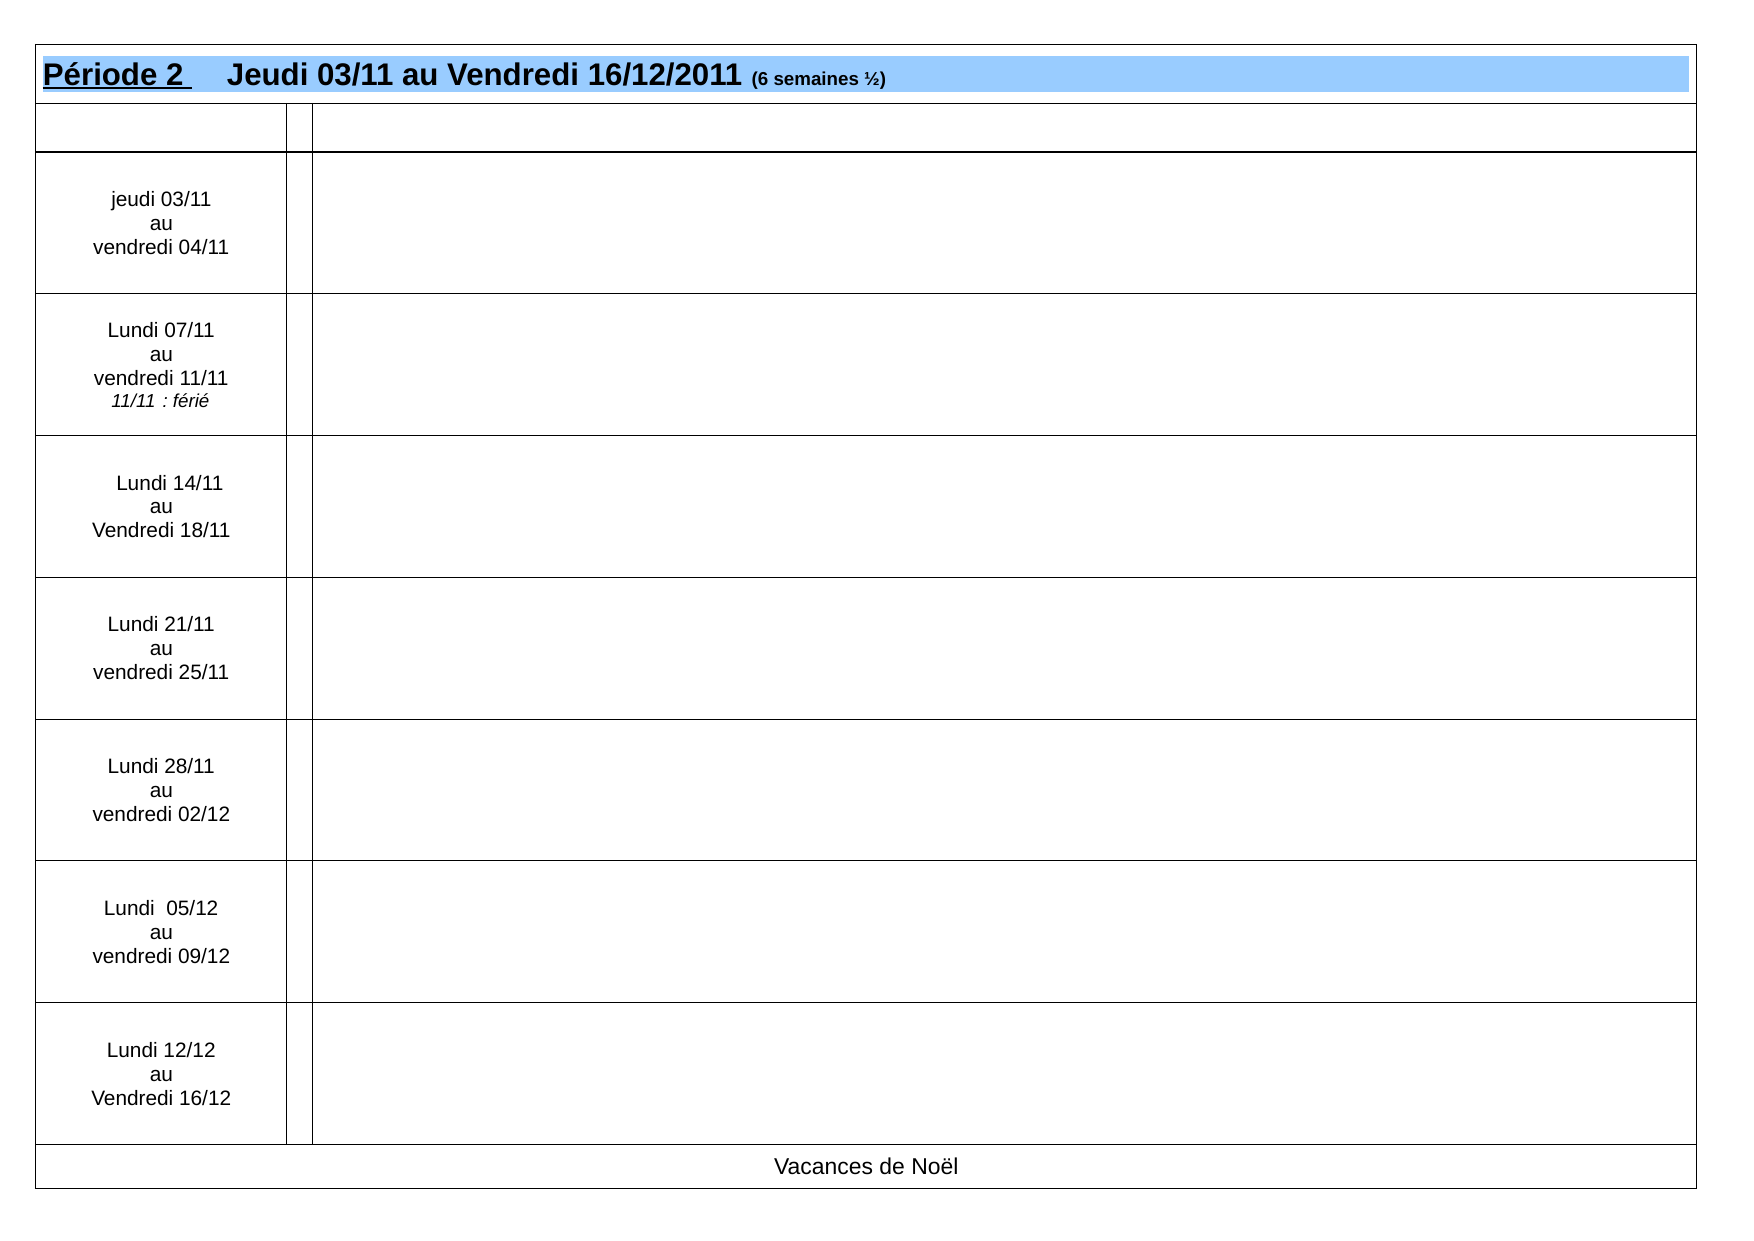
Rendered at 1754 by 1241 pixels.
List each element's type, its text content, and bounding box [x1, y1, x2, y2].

table_cell Lundi 28/11 au vendredi 02/12 [36, 720, 286, 860]
table_cell [287, 294, 312, 435]
table_cell jeudi 03/11 au vendredi 04/11 [36, 153, 286, 293]
table_cell [313, 436, 1696, 577]
table_cell Lundi 21/11 au vendredi 25/11 [36, 578, 286, 718]
table_cell [313, 1003, 1696, 1144]
table_cell Vacances de Noël [36, 1145, 1696, 1188]
table_cell [313, 153, 1696, 293]
table_cell [287, 578, 312, 718]
table_cell [313, 578, 1696, 718]
table_cell Lundi 05/12 au vendredi 09/12 [36, 861, 286, 1002]
table_cell [287, 436, 312, 577]
table_cell [287, 104, 312, 151]
table_cell Lundi 12/12 au Vendredi 16/12 [36, 1003, 286, 1144]
table_cell [287, 861, 312, 1002]
table_cell [287, 1003, 312, 1144]
table_cell [287, 720, 312, 860]
table_cell [287, 153, 312, 293]
table_cell Lundi 14/11 au Vendredi 18/11 [36, 436, 286, 577]
table_cell [313, 861, 1696, 1002]
table_cell [36, 104, 286, 151]
table_cell Lundi 07/11 au vendredi 11/11 11/11 : férié [36, 294, 286, 435]
table_cell [313, 104, 1696, 151]
table_cell [313, 720, 1696, 860]
table_cell [313, 294, 1696, 435]
table_header Période 2 Jeudi 03/11 au Vendredi 16/12/2011 (6 semaines ½) [36, 45, 1696, 103]
